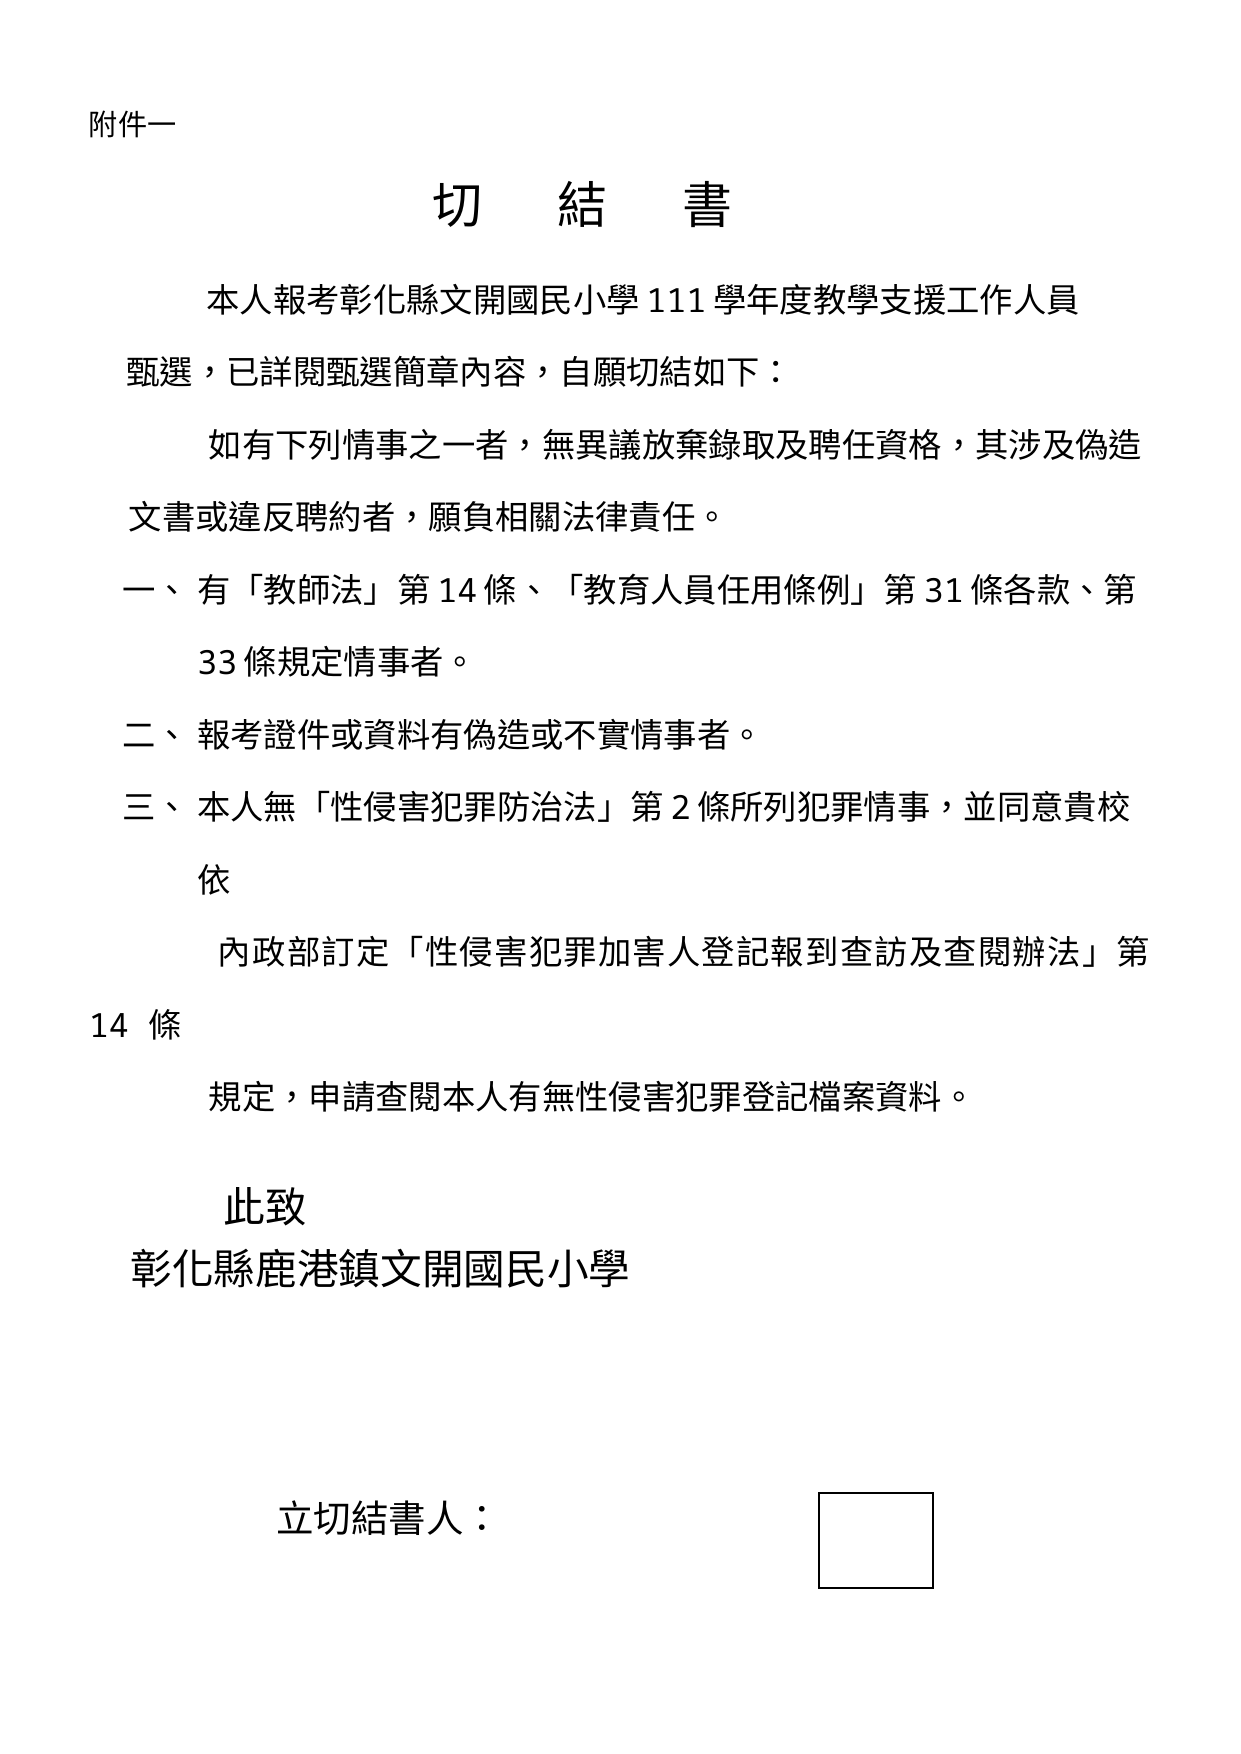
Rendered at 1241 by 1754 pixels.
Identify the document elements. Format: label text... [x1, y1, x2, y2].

list 有「教師法」第14條、「教育人員任用條例」第31條各款、第33條規定情事者。 [122, 564, 1152, 684]
text 規定，申請查閱本人有無性侵害犯罪登記檔案資料。 [89, 1071, 1152, 1119]
list 本人無「性侵害犯罪防治法」第2條所列犯罪情事，並同意貴校依 [122, 781, 1152, 902]
text 文書或違反聘約者，願負相關法律責任。 [89, 491, 1152, 539]
list 報考證件或資料有偽造或不實情事者。 [122, 709, 1152, 757]
text [820, 1494, 932, 1587]
text 本人報考彰化縣文開國民小學111學年度教學支援工作人員甄選，已詳閱甄選簡章內容，自願切結如下： [126, 274, 1084, 394]
text 切 結 書 [89, 165, 1152, 237]
text 彰化縣鹿港鎮文開國民小學 [89, 1225, 1152, 1287]
text 附件一 [89, 102, 1152, 144]
text 此致 [89, 1162, 1152, 1225]
text 如有下列情事之一者，無異議放棄錄取及聘任資格，其涉及偽造 [89, 418, 1152, 467]
text 立切結書人： [89, 1475, 1152, 1537]
text 內政部訂定「性侵害犯罪加害人登記報到查訪及查閱辦法」第14 條 [89, 926, 1152, 1047]
